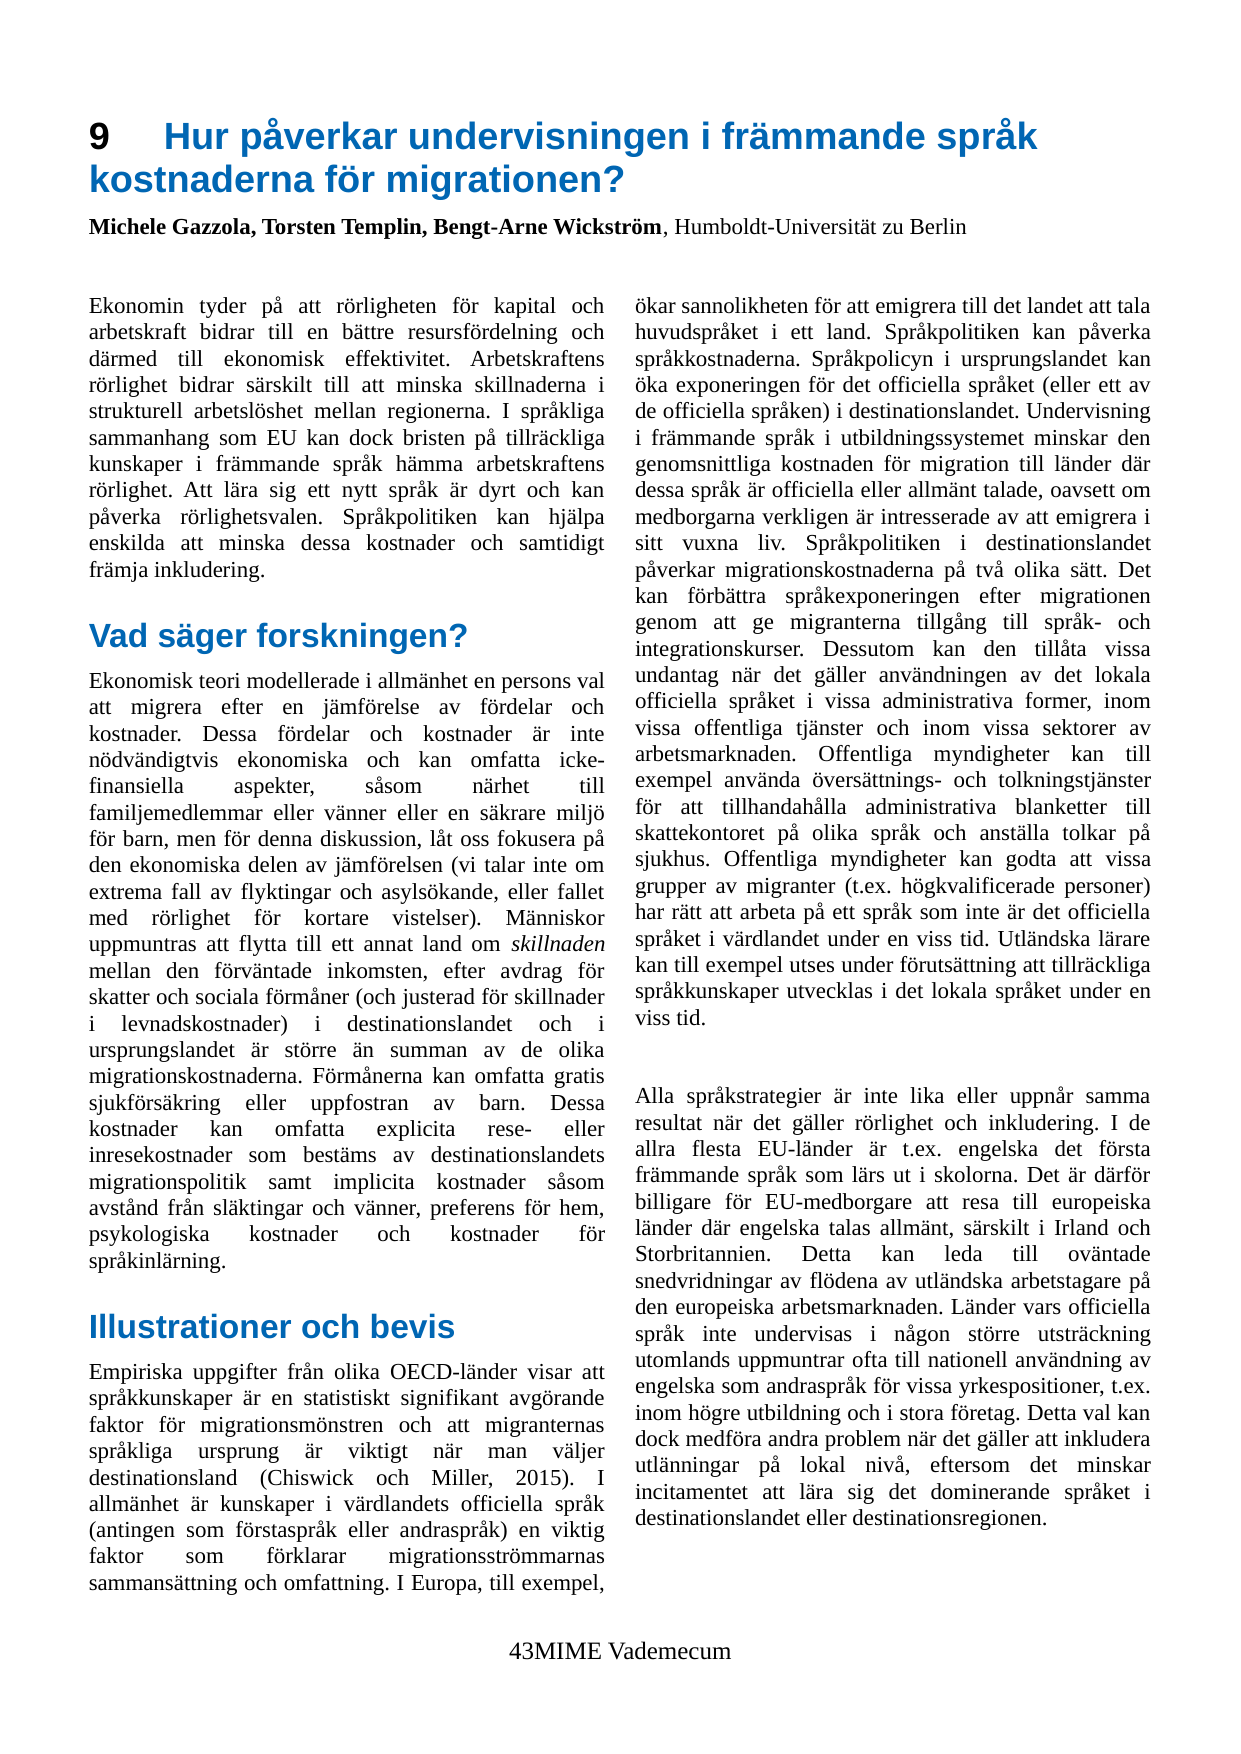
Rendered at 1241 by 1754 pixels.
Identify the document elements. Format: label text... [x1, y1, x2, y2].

text ökar sannolikheten för att emigrera till det landet att tala huvudspråket i ett land. Språkpolitiken kan påverka språkkostnaderna. Språkpolicyn i ursprungslandet kan öka exponeringen för det officiella språket (eller ett av de officiella språken) i destinationslandet. Undervisning i främmande språk i utbildningssystemet minskar den genomsnittliga kostnaden för migration till länder där dessa språk är officiella eller allmänt talade, oavsett om medborgarna verkligen är intresserade av att emigrera i sitt vuxna liv. Språkpolitiken i destinationslandet påverkar migrationskostnaderna på två olika sätt. Det kan förbättra språkexponeringen efter migrationen genom att ge migranterna tillgång till språk- och integrationskurser. Dessutom kan den tillåta vissa undantag när det gäller användningen av det lokala officiella språket i vissa administrativa former, inom vissa offentliga tjänster och inom vissa sektorer av arbetsmarknaden. Offentliga myndigheter kan till exempel använda översättnings- och tolkningstjänster för att tillhandahålla administrativa blanketter till skattekontoret på olika språk och anställa tolkar på sjukhus. Offentliga myndigheter kan godta att vissa grupper av migranter (t.ex. högkvalificerade personer) har rätt att arbeta på ett språk som inte är det officiella språket i värdlandet under en viss tid. Utländska lärare kan till exempel utses under förutsättning att tillräckliga språkkunskaper utvecklas i det lokala språket under en viss tid. [635, 292, 1152, 1030]
text Michele Gazzola, Torsten Templin, Bengt-Arne Wickström, Humboldt-Universität zu Berlin [88, 213, 1152, 240]
subtitle Illustrationer och bevis [88, 1307, 605, 1346]
text Ekonomisk teori modellerade i allmänhet en persons val att migrera efter en jämförelse av fördelar och kostnader. Dessa fördelar och kostnader är inte nödvändigtvis ekonomiska och kan omfatta icke-finansiella aspekter, såsom närhet till familjemedlemmar eller vänner eller en säkrare miljö för barn, men för denna diskussion, låt oss fokusera på den ekonomiska delen av jämförelsen (vi talar inte om extrema fall av flyktingar och asylsökande, eller fallet med rörlighet för kortare vistelser). Människor uppmuntras att flytta till ett annat land om skillnaden mellan den förväntade inkomsten, efter avdrag för skatter och sociala förmåner (och justerad för skillnader i levnadskostnader) i destinationslandet och i ursprungslandet är större än summan av de olika migrationskostnaderna. Förmånerna kan omfatta gratis sjukförsäkring eller uppfostran av barn. Dessa kostnader kan omfatta explicita rese- eller inresekostnader som bestäms av destinationslandets migrationspolitik samt implicita kostnader såsom avstånd från släktingar och vänner, preferens för hem, psykologiska kostnader och kostnader för språkinlärning. [88, 667, 605, 1273]
text Empiriska uppgifter från olika OECD-länder visar att språkkunskaper är en statistiskt signifikant avgörande faktor för migrationsmönstren och att migranternas språkliga ursprung är viktigt när man väljer destinationsland (Chiswick och Miller, 2015). I allmänhet är kunskaper i värdlandets officiella språk (antingen som förstaspråk eller andraspråk) en viktig faktor som förklarar migrationsströmmarnas sammansättning och omfattning. I Europa, till exempel, [88, 1358, 605, 1595]
text Ekonomin tyder på att rörligheten för kapital och arbetskraft bidrar till en bättre resursfördelning och därmed till ekonomisk effektivitet. Arbetskraftens rörlighet bidrar särskilt till att minska skillnaderna i strukturell arbetslöshet mellan regionerna. I språkliga sammanhang som EU kan dock bristen på tillräckliga kunskaper i främmande språk hämma arbetskraftens rörlighet. Att lära sig ett nytt språk är dyrt och kan påverka rörlighetsvalen. Språkpolitiken kan hjälpa enskilda att minska dessa kostnader och samtidigt främja inkludering. [88, 292, 605, 582]
subtitle Vad säger forskningen? [88, 616, 605, 654]
subtitle Hur påverkar undervisningen i främmande språk kostnaderna för migrationen? [88, 113, 1152, 201]
text Alla språkstrategier är inte lika eller uppnår samma resultat när det gäller rörlighet och inkludering. I de allra flesta EU-länder är t.ex. engelska det första främmande språk som lärs ut i skolorna. Det är därför billigare för EU-medborgare att resa till europeiska länder där engelska talas allmänt, särskilt i Irland och Storbritannien. Detta kan leda till oväntade snedvridningar av flödena av utländska arbetstagare på den europeiska arbetsmarknaden. Länder vars officiella språk inte undervisas i någon större utsträckning utomlands uppmuntrar ofta till nationell användning av engelska som andraspråk för vissa yrkespositioner, t.ex. inom högre utbildning och i stora företag. Detta val kan dock medföra andra problem när det gäller att inkludera utlänningar på lokal nivå, eftersom det minskar incitamentet att lära sig det dominerande språket i destinationslandet eller destinationsregionen. [635, 1082, 1152, 1530]
